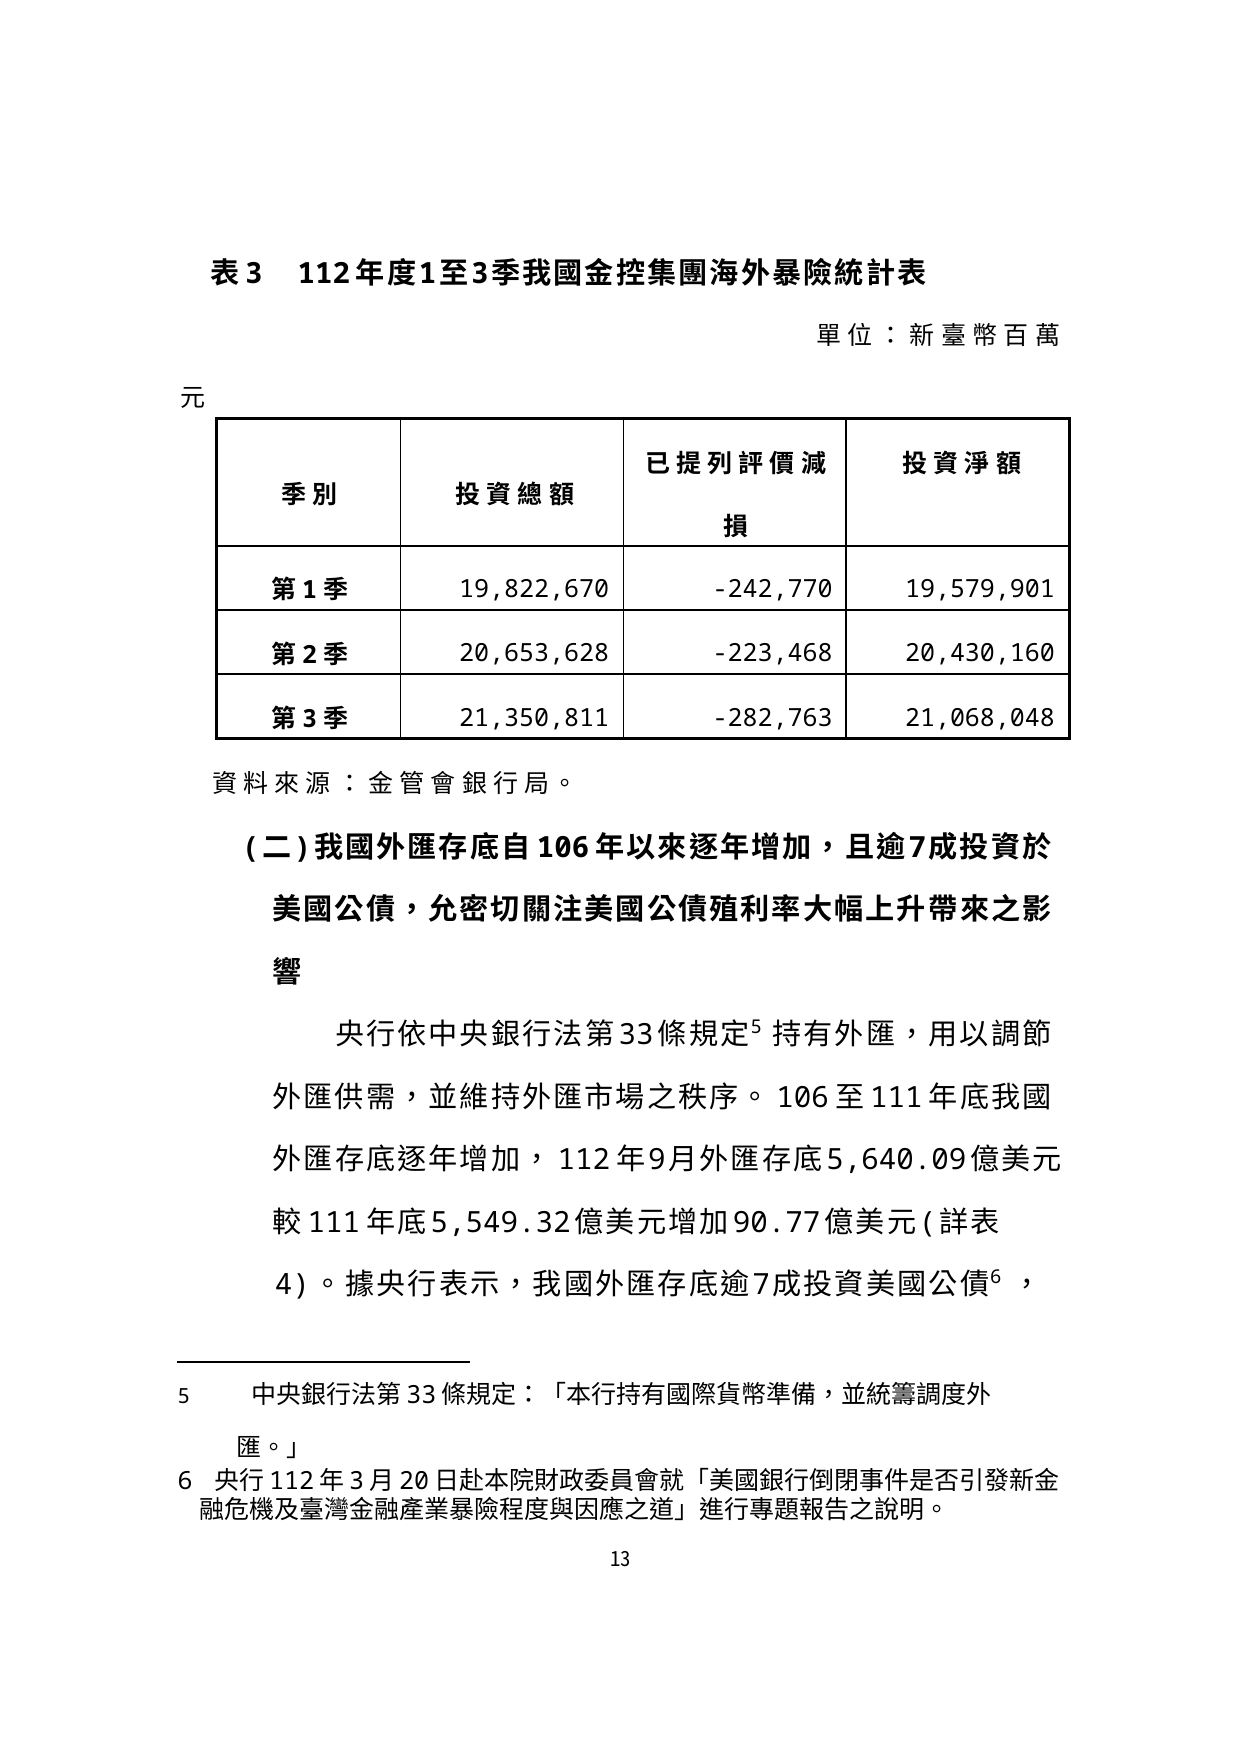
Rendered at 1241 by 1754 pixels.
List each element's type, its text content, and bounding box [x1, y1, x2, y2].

table_cell 20,430,160 [847, 611, 1068, 673]
text (二)我國外匯存底自106年以來逐年增加，且逾7成投資於美國公債，允密切關注美國公債殖利率大幅上升帶來之影響 [236, 803, 1063, 990]
text 表3 112年度1至3季我國金控集團海外暴險統計表 [203, 229, 1063, 292]
table_cell -223,468 [624, 611, 845, 673]
table_cell 21,068,048 [847, 675, 1068, 737]
table_cell -242,770 [624, 547, 845, 609]
table_cell 20,653,628 [401, 611, 623, 673]
table_cell 第2季 [218, 611, 400, 673]
table_header 季別 [218, 420, 400, 545]
table_header 投資總額 [401, 420, 623, 545]
table_cell 19,579,901 [847, 547, 1068, 609]
text 單位：新臺幣百萬元 [177, 292, 1063, 417]
table_cell -282,763 [624, 675, 845, 737]
table_cell 第3季 [218, 675, 400, 737]
table_cell 21,350,811 [401, 675, 623, 737]
text 央行112年3月20日赴本院財政委員會就「美國銀行倒閉事件是否引發新金融危機及臺灣金融產業暴險程度與因應之道」進行專題報告之說明。 [177, 1466, 1063, 1525]
text 資料來源：金管會銀行局。 [177, 740, 1063, 803]
text 央行依中央銀行法第33條規定持有外匯，用以調節外匯供需，並維持外匯市場之秩序。106至111年底我國外匯存底逐年增加，112年9月外匯存底5,640.09億美元較111年底5,549.32億美元增加90.77億美元(詳表4)。據央行表示，我國外匯存底逾7成投資美國公債，美國10年期公債殖利率於112年10月20日觸及5%，係2007年以來最高，央行持有之美國公債雖係持有至到期日，故公債殖利率上升不影響損益，惟仍有未實現評價損失存在，仍宜持續密切關注。 [266, 990, 1063, 1303]
table_cell 19,822,670 [401, 547, 623, 609]
table_cell 第1季 [218, 547, 400, 609]
table_header 已提列評價減損 [624, 420, 845, 545]
table_header 投資淨額 [847, 420, 1068, 545]
text 中央銀行法第33條規定：「本行持有國際貨幣準備，並統籌調度外匯。」 [177, 1362, 1063, 1466]
